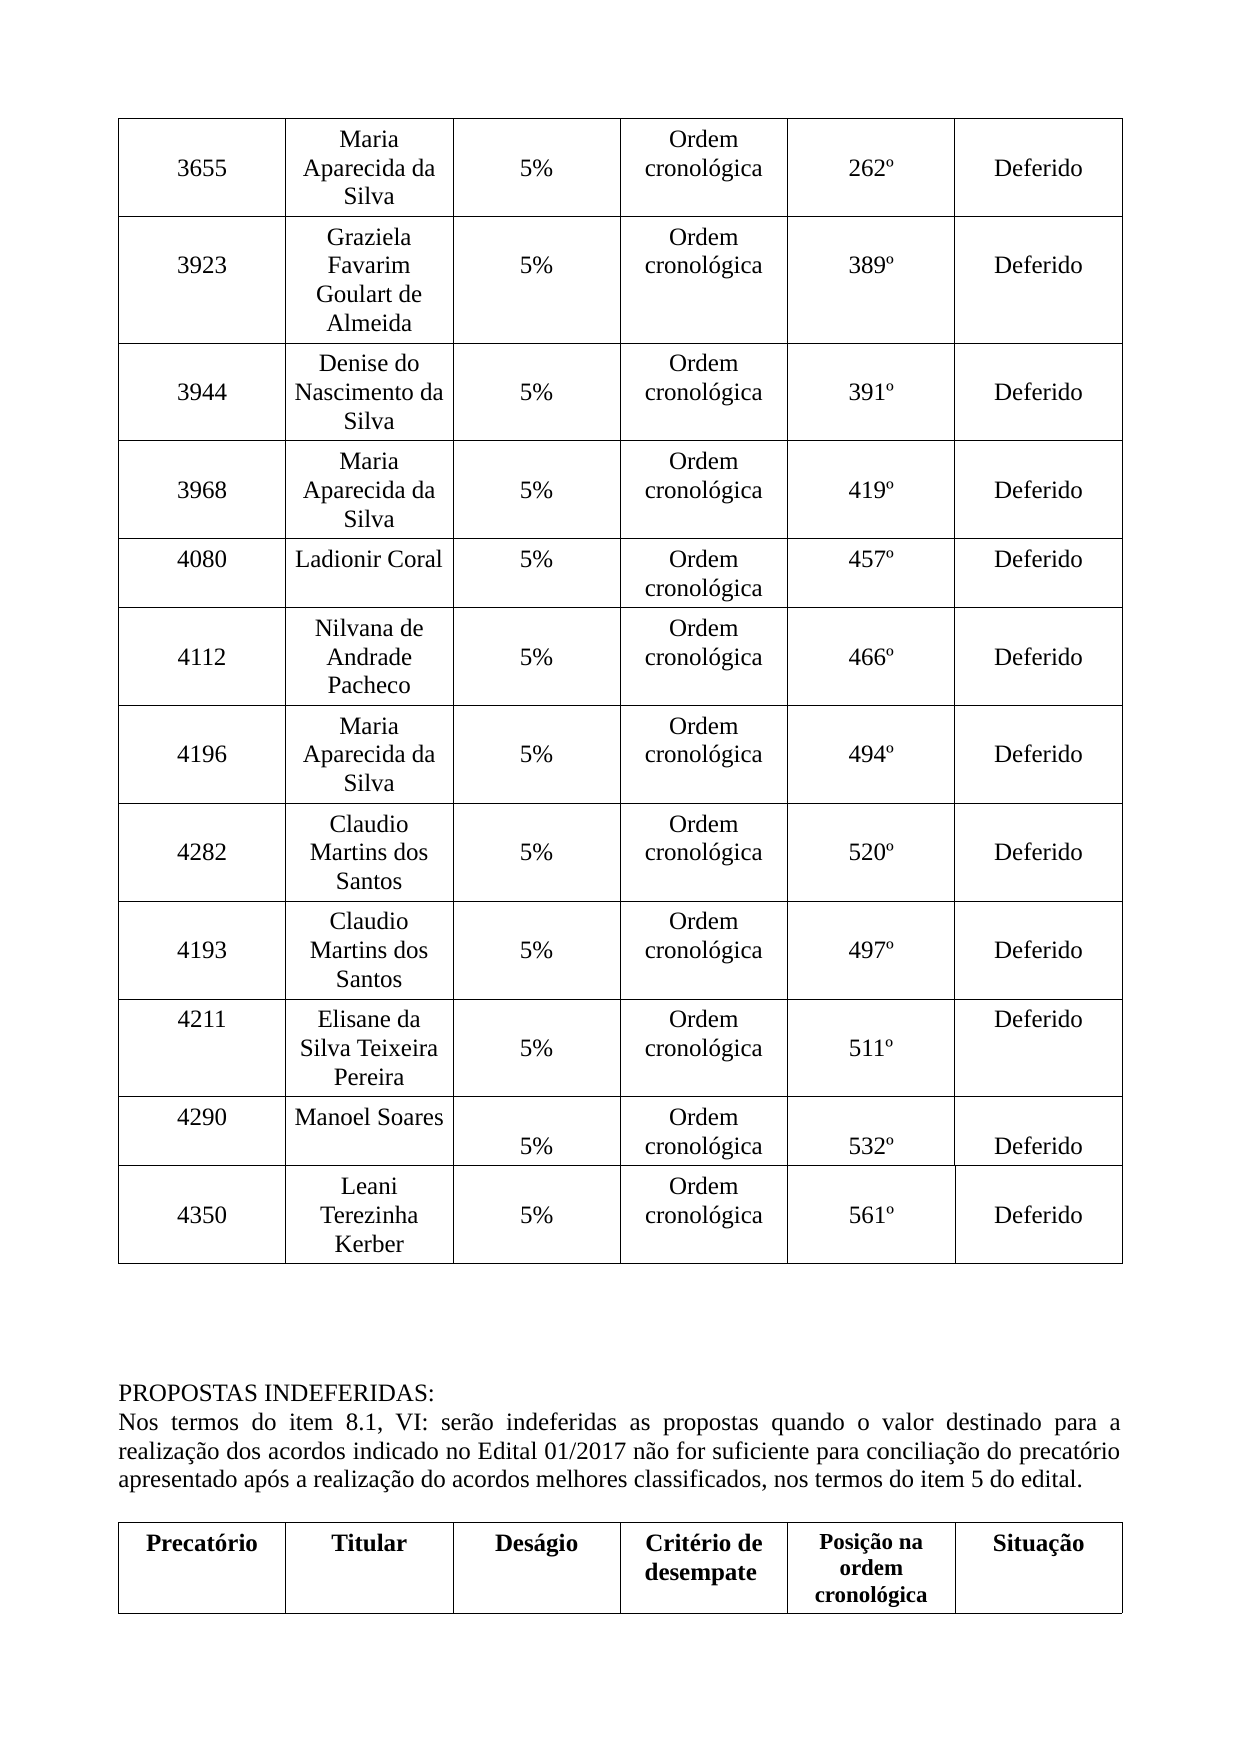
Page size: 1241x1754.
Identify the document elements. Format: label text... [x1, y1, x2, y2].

table_cell 5% [454, 119, 620, 216]
table_cell Ordem cronológica [621, 902, 787, 998]
table_cell 520º [788, 804, 954, 901]
table_cell Deferido [955, 1000, 1122, 1096]
table_cell 4112 [119, 608, 285, 705]
table_header Posição na ordem cronológica [788, 1523, 955, 1613]
table_cell 5% [454, 441, 620, 538]
table_header Leani Terezinha Kerber [286, 1166, 453, 1263]
table_cell 5% [454, 344, 620, 440]
table_cell Deferido [955, 119, 1122, 216]
table_cell 5% [454, 1000, 620, 1096]
table_cell 3655 [119, 119, 285, 216]
table_cell Ordem cronológica [621, 441, 787, 538]
table_cell Nilvana de Andrade Pacheco [286, 608, 453, 705]
table_cell 5% [454, 539, 620, 607]
table_cell Deferido [955, 1097, 1122, 1165]
table_cell 5% [454, 217, 620, 342]
table_cell Ordem cronológica [621, 344, 787, 440]
table_header Deferido [956, 1166, 1122, 1263]
table_cell Denise do Nascimento da Silva [286, 344, 453, 440]
table_cell 3923 [119, 217, 285, 342]
table_cell Deferido [955, 217, 1122, 342]
table_cell 389º [788, 217, 954, 342]
table_header 4350 [119, 1166, 285, 1263]
table_header 5% [454, 1166, 620, 1263]
table_cell Maria Aparecida da Silva [286, 706, 453, 803]
table_cell 262º [788, 119, 954, 216]
table_cell 419º [788, 441, 954, 538]
table_cell Claudio Martins dos Santos [286, 804, 453, 901]
table_cell 4080 [119, 539, 285, 607]
table_cell Maria Aparecida da Silva [286, 441, 453, 538]
table_cell Ordem cronológica [621, 706, 787, 803]
table_cell Maria Aparecida da Silva [286, 119, 453, 216]
table_cell Deferido [955, 902, 1122, 998]
table_header Ordem cronológica [621, 1166, 787, 1263]
table_cell Ordem cronológica [621, 1097, 787, 1165]
table_cell Ordem cronológica [621, 1000, 787, 1096]
table_cell 457º [788, 539, 954, 607]
table_header Precatório [119, 1523, 285, 1613]
table_cell Deferido [955, 539, 1122, 607]
table_cell Ordem cronológica [621, 217, 787, 342]
table_cell 5% [454, 706, 620, 803]
table_cell 3968 [119, 441, 285, 538]
table_cell 5% [454, 902, 620, 998]
table_cell Claudio Martins dos Santos [286, 902, 453, 998]
table_cell Ladionir Coral [286, 539, 453, 607]
table_cell Deferido [955, 804, 1122, 901]
table_cell 4290 [119, 1097, 285, 1165]
table_header Critério de desempate [621, 1523, 787, 1613]
table_cell 5% [454, 804, 620, 901]
table_cell Deferido [955, 706, 1122, 803]
table_cell Manoel Soares [286, 1097, 453, 1165]
table_cell Graziela Favarim Goulart de Almeida [286, 217, 453, 342]
table_cell 4211 [119, 1000, 285, 1096]
table_cell 532º [788, 1097, 954, 1165]
table_cell Ordem cronológica [621, 608, 787, 705]
table_cell 391º [788, 344, 954, 440]
table_header Situação [956, 1523, 1122, 1613]
table_cell Deferido [955, 344, 1122, 440]
table_cell 4193 [119, 902, 285, 998]
table_cell Ordem cronológica [621, 804, 787, 901]
text PROPOSTAS INDEFERIDAS: [118, 1378, 1122, 1407]
table_cell 3944 [119, 344, 285, 440]
table_header Titular [286, 1523, 453, 1613]
table_cell 5% [454, 608, 620, 705]
table_cell 4196 [119, 706, 285, 803]
table_header Deságio [454, 1523, 620, 1613]
table_cell Elisane da Silva Teixeira Pereira [286, 1000, 453, 1096]
table_header 561º [788, 1166, 955, 1263]
table_cell 497º [788, 902, 954, 998]
table_cell Ordem cronológica [621, 539, 787, 607]
table_cell 5% [454, 1097, 620, 1165]
table_cell Deferido [955, 608, 1122, 705]
table_cell Ordem cronológica [621, 119, 787, 216]
table_cell 511º [788, 1000, 954, 1096]
table_cell 4282 [119, 804, 285, 901]
table_cell Deferido [955, 441, 1122, 538]
table_cell 494º [788, 706, 954, 803]
text Nos termos do item 8.1, VI: serão indeferidas as propostas quando o valor destinado para a realização dos acordos indicado no Edital 01/2017 não for suficiente para conciliação do precatório apresentado após a realização do acordos melhores classificados, nos termos do item 5 do edital. [118, 1407, 1122, 1493]
table_cell 466º [788, 608, 954, 705]
